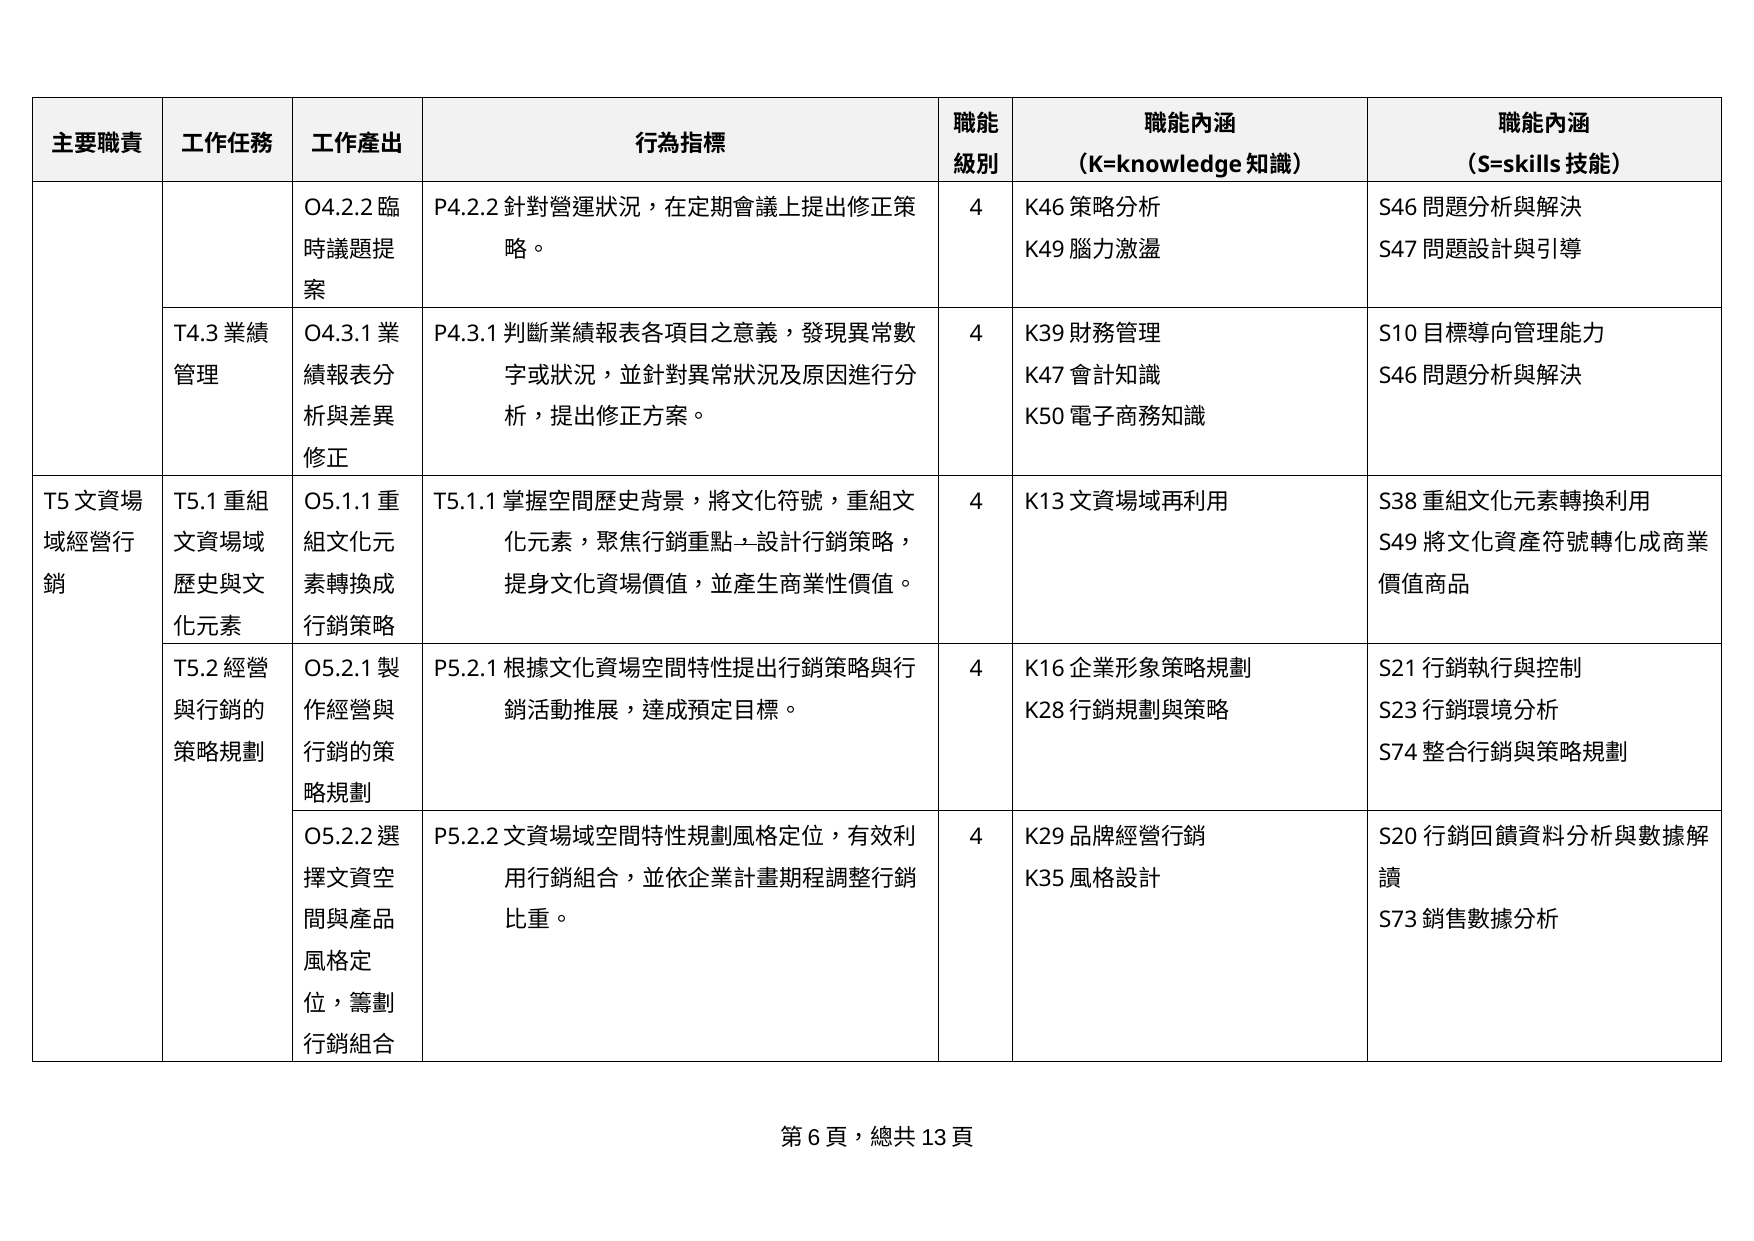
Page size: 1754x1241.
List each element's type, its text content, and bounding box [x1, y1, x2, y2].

table_cell O5.1.1重組文化元素轉換成行銷策略 [293, 476, 422, 642]
table_cell S46問題分析與解決 S47問題設計與引導 [1368, 182, 1721, 307]
table_cell S10目標導向管理能力 S46問題分析與解決 [1368, 308, 1721, 475]
table_header 職能內涵 （K=knowledge知識） [1013, 98, 1367, 181]
table_cell O4.3.1業績報表分析與差異修正 [293, 308, 422, 475]
table_cell 4 [939, 811, 1012, 1061]
table_cell P5.2.1根據文化資場空間特性提出行銷策略與行銷活動推展，達成預定目標。 [423, 644, 938, 810]
table_cell 4 [939, 182, 1012, 307]
table_cell T5.1.1掌握空間歷史背景，將文化符號，重組文化元素，聚焦行銷重點，設計行銷策略，提身文化資場價值，並產生商業性價值。 [423, 476, 938, 642]
table_cell P4.2.2針對營運狀況，在定期會議上提出修正策略。 [423, 182, 938, 307]
table_cell T5文資場域經營行銷 [33, 476, 162, 1061]
table_cell T5.2經營與行銷的策略規劃 [163, 644, 292, 1061]
table_cell K13文資場域再利用 [1013, 476, 1367, 642]
table_cell 4 [939, 308, 1012, 475]
table_cell T4.3業績管理 [163, 308, 292, 475]
table_cell [163, 182, 292, 307]
table_cell O5.2.2選擇文資空間與產品風格定位，籌劃行銷組合 [293, 811, 422, 1061]
table_cell 4 [939, 644, 1012, 810]
table_cell S20行銷回饋資料分析與數據解讀 S73銷售數據分析 [1368, 811, 1721, 1061]
table_header 職能級別 [939, 98, 1012, 181]
table_cell P5.2.2文資場域空間特性規劃風格定位，有效利用行銷組合，並依企業計畫期程調整行銷比重。 [423, 811, 938, 1061]
table_cell K39財務管理 K47會計知識 K50電子商務知識 [1013, 308, 1367, 475]
table_cell T5.1重組文資場域歷史與文化元素 [163, 476, 292, 642]
table_cell S21行銷執行與控制 S23行銷環境分析 S74整合行銷與策略規劃 [1368, 644, 1721, 810]
table_cell P4.3.1判斷業績報表各項目之意義，發現異常數字或狀況，並針對異常狀況及原因進行分析，提出修正方案。 [423, 308, 938, 475]
table_header 主要職責 [33, 98, 162, 181]
table_cell K29品牌經營行銷 K35風格設計 [1013, 811, 1367, 1061]
table_cell O4.2.2臨時議題提案 [293, 182, 422, 307]
table_header 行為指標 [423, 98, 938, 181]
table_cell K16企業形象策略規劃 K28行銷規劃與策略 [1013, 644, 1367, 810]
table_cell [33, 182, 162, 475]
table_header 工作產出 [293, 98, 422, 181]
table_cell 4 [939, 476, 1012, 642]
table_cell O5.2.1製作經營與行銷的策略規劃 [293, 644, 422, 810]
table_cell S38重組文化元素轉換利用 S49將文化資產符號轉化成商業價值商品 [1368, 476, 1721, 642]
table_header 工作任務 [163, 98, 292, 181]
table_header 職能內涵 （S=skills技能） [1368, 98, 1721, 181]
table_cell K46策略分析 K49腦力激盪 [1013, 182, 1367, 307]
